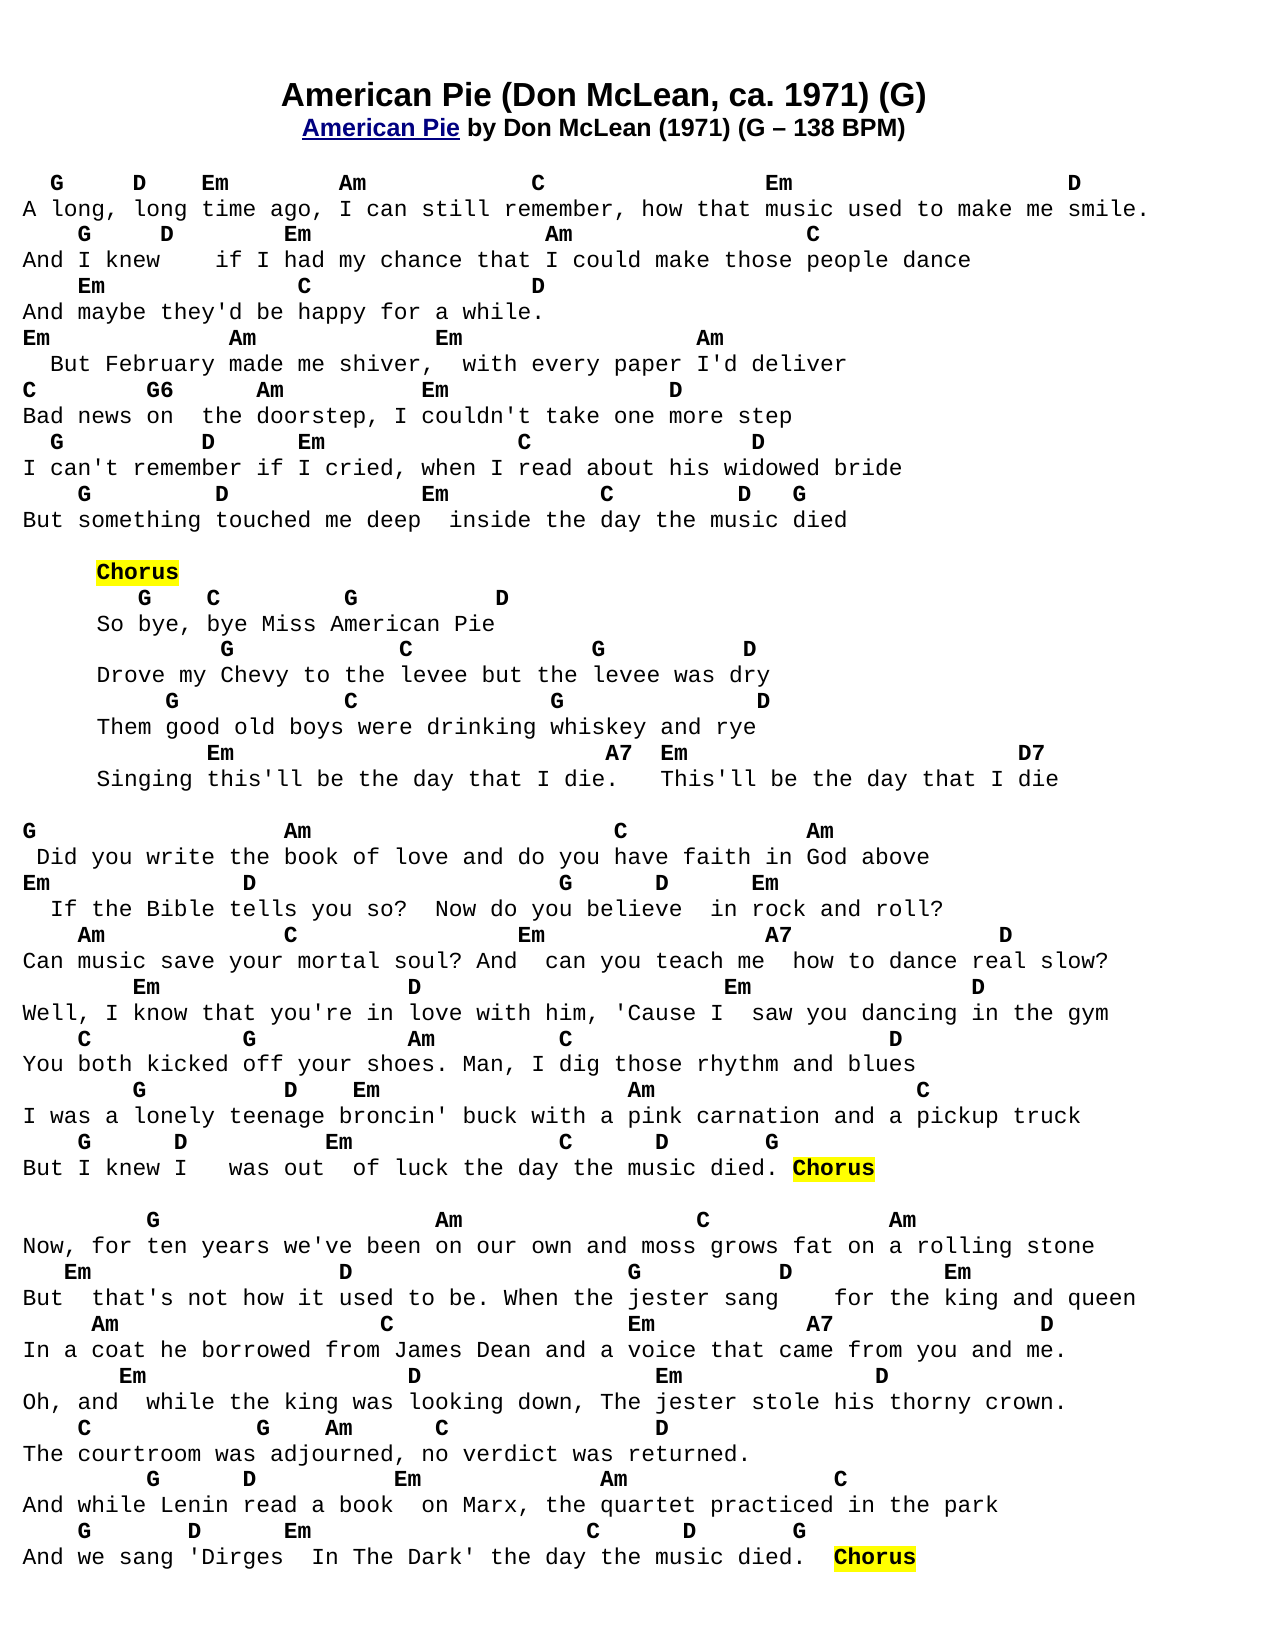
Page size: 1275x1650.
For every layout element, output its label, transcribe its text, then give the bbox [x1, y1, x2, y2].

text But I knew I was out of luck the day the music died. Chorus [22, 1157, 1185, 1182]
text But February made me shiver, with every paper I'd deliver [22, 352, 1185, 378]
text American Pie (Don McLean, ca. 1971) (G) [22, 75, 1185, 113]
text C G6 Am Em D [22, 378, 1185, 404]
text American Pie by Don McLean (1971) (G – 138 BPM) [22, 113, 1185, 142]
text And while Lenin read a book on Marx, the quartet practiced in the park [22, 1494, 1185, 1520]
text If the Bible tells you so? Now do you believe in rock and roll? [22, 897, 1185, 923]
text And we sang 'Dirges In The Dark' the day the music died. Chorus [22, 1546, 1185, 1572]
text G D Em Am C [22, 1468, 1185, 1494]
text Now, for ten years we've been on our own and moss grows fat on a rolling stone [22, 1234, 1185, 1260]
text So bye, bye Miss American Pie [96, 612, 1185, 638]
text And I knew if I had my chance that I could make those people dance [22, 249, 1185, 275]
text G D Em Am C [22, 223, 1185, 249]
text Can music save your mortal soul? And can you teach me how to dance real slow? [22, 949, 1185, 975]
text Em A7 Em D7 [96, 742, 1185, 767]
text G D Em C D G [22, 1520, 1185, 1546]
text G C G D [96, 586, 1185, 612]
text The courtroom was adjourned, no verdict was returned. [22, 1442, 1185, 1468]
text Em D G D Em [22, 1260, 1185, 1286]
text Em D Em D [22, 1364, 1185, 1390]
text G C G D [96, 690, 1185, 716]
text In a coat he borrowed from James Dean and a voice that came from you and me. [22, 1338, 1185, 1364]
text Singing this'll be the day that I die. This'll be the day that I die [96, 767, 1185, 793]
text Am C Em A7 D [22, 1312, 1185, 1338]
text Em C D [22, 275, 1185, 301]
text But something touched me deep inside the day the music died [22, 508, 1185, 534]
text Oh, and while the king was looking down, The jester stole his thorny crown. [22, 1390, 1185, 1416]
text G D Em Am C [22, 1079, 1185, 1105]
text C G Am C D [22, 1027, 1185, 1053]
text G C G D [96, 638, 1185, 664]
text G D Em Am C Em D [22, 171, 1185, 197]
text Them good old boys were drinking whiskey and rye [96, 716, 1185, 742]
text Em Am Em Am [22, 327, 1185, 352]
text Em D Em D [22, 975, 1185, 1001]
text Am C Em A7 D [22, 923, 1185, 949]
text And maybe they'd be happy for a while. [22, 301, 1185, 327]
text C G Am C D [22, 1416, 1185, 1442]
text I was a lonely teenage broncin' buck with a pink carnation and a pickup truck [22, 1105, 1185, 1131]
text A long, long time ago, I can still remember, how that music used to make me smile. [22, 197, 1185, 223]
text G Am C Am [22, 1208, 1185, 1234]
text Em D G D Em [22, 871, 1185, 897]
text You both kicked off your shoes. Man, I dig those rhythm and blues [22, 1053, 1185, 1079]
text Bad news on the doorstep, I couldn't take one more step [22, 404, 1185, 430]
text G D Em C D G [22, 482, 1185, 508]
text G Am C Am [22, 819, 1185, 845]
text I can't remember if I cried, when I read about his widowed bride [22, 456, 1185, 482]
text Did you write the book of love and do you have faith in God above [22, 845, 1185, 871]
text G D Em C D [22, 430, 1185, 456]
text G D Em C D G [22, 1131, 1185, 1157]
text But that's not how it used to be. When the jester sang for the king and queen [22, 1286, 1185, 1312]
text Well, I know that you're in love with him, 'Cause I saw you dancing in the gym [22, 1001, 1185, 1027]
text Chorus [96, 560, 1185, 586]
text Drove my Chevy to the levee but the levee was dry [96, 664, 1185, 690]
